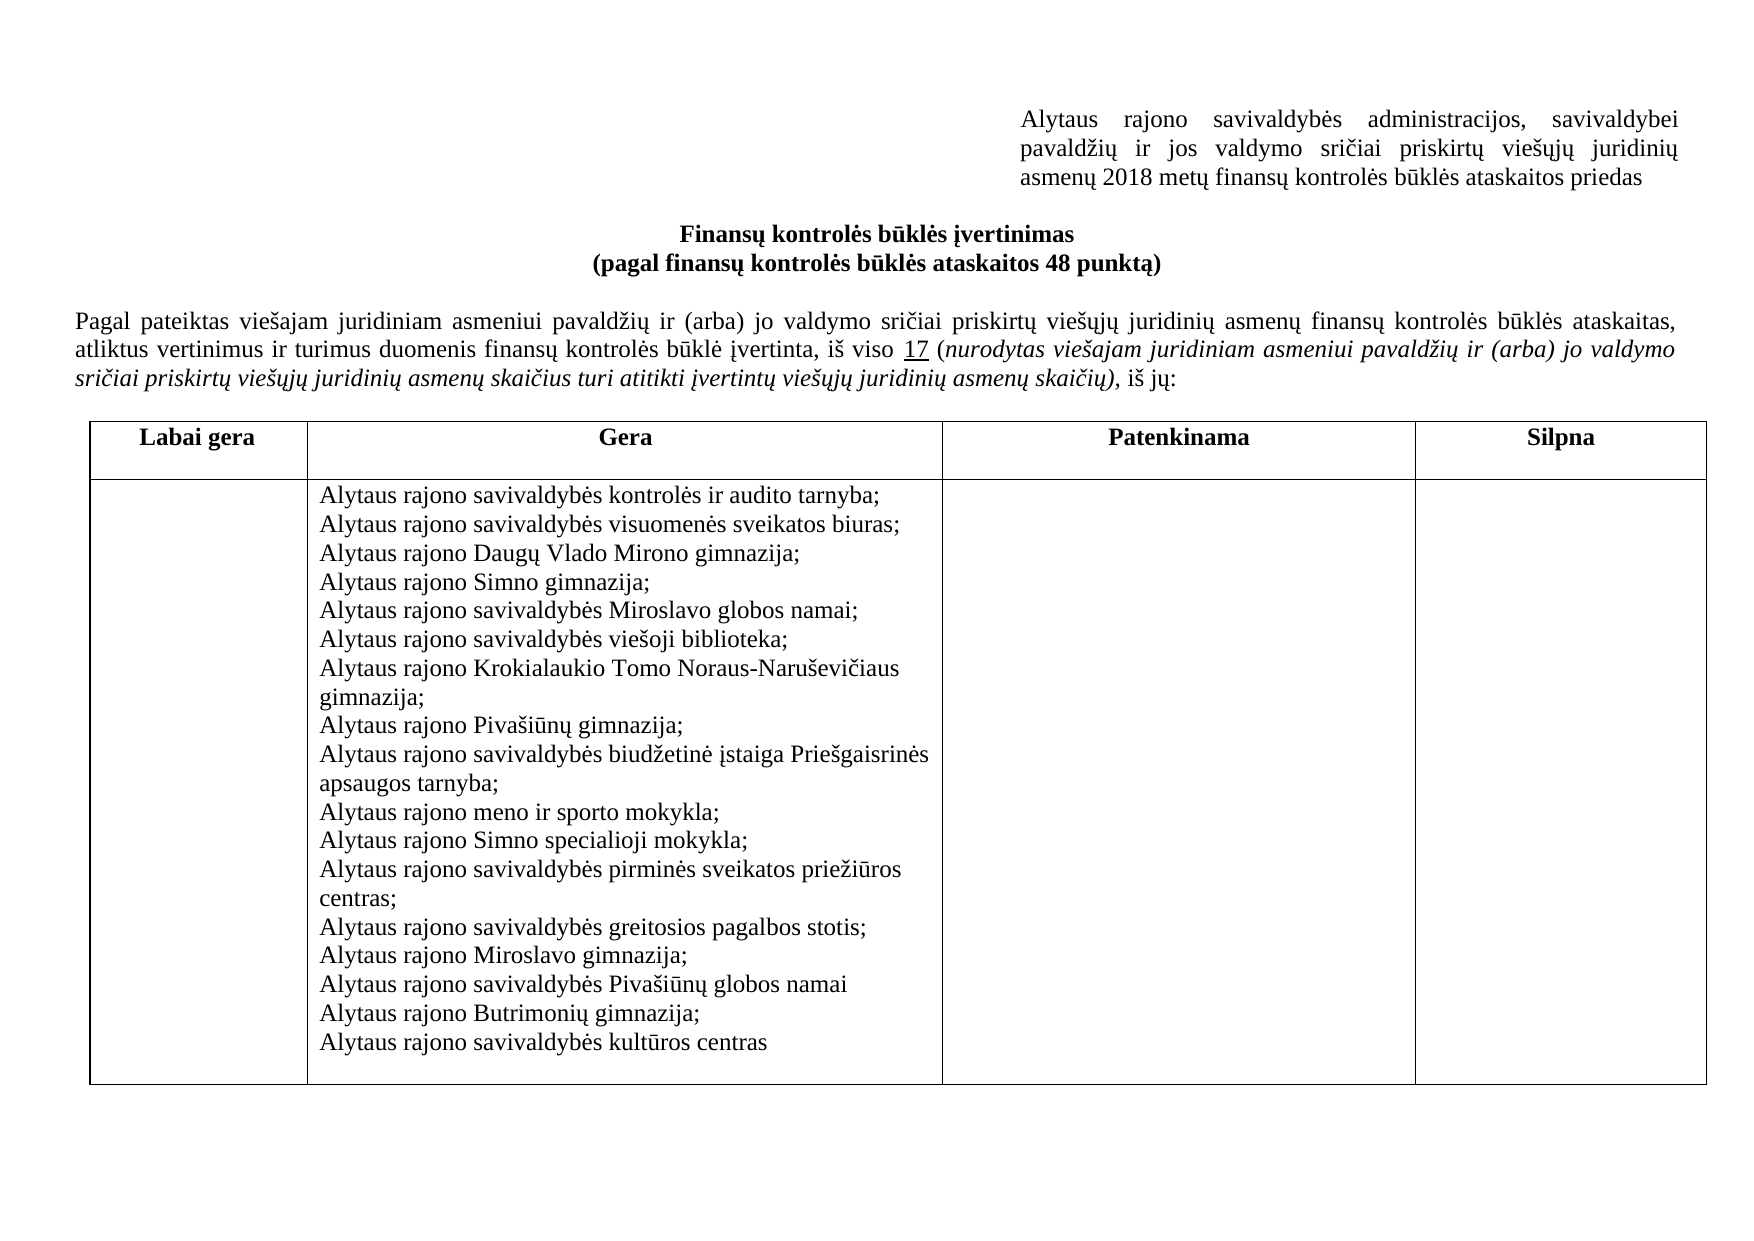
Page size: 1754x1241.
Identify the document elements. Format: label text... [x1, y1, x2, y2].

table_header Patenkinama [943, 422, 1415, 479]
table_header Labai gera [91, 422, 307, 479]
table_header Gera [308, 422, 942, 479]
text Finansų kontrolės būklės įvertinimas [75, 219, 1679, 248]
table_cell [943, 480, 1415, 1084]
table_header Silpna [1416, 422, 1706, 479]
table_cell [1416, 480, 1706, 1084]
table_cell Alytaus rajono savivaldybės kontrolės ir audito tarnyba; Alytaus rajono savivaldybės visuomenės sveikatos biuras; Alytaus rajono Daugų Vlado Mirono gimnazija; Alytaus rajono Simno gimnazija; Alytaus rajono savivaldybės Miroslavo globos namai; Alytaus rajono savivaldybės viešoji biblioteka; Alytaus rajono Krokialaukio Tomo Noraus-Naruševičiaus gimnazija; Alytaus rajono Pivašiūnų gimnazija; Alytaus rajono savivaldybės biudžetinė įstaiga Priešgaisrinės apsaugos tarnyba; Alytaus rajono meno ir sporto mokykla; Alytaus rajono Simno specialioji mokykla; Alytaus rajono savivaldybės pirminės sveikatos priežiūros centras; Alytaus rajono savivaldybės greitosios pagalbos stotis; Alytaus rajono Miroslavo gimnazija; Alytaus rajono savivaldybės Pivašiūnų globos namai Alytaus rajono Butrimonių gimnazija; Alytaus rajono savivaldybės kultūros centras [308, 480, 942, 1084]
table_cell [91, 480, 307, 1084]
text Pagal pateiktas viešajam juridiniam asmeniui pavaldžių ir (arba) jo valdymo sričiai priskirtų viešųjų juridinių asmenų finansų kontrolės būklės ataskaitas, atliktus vertinimus ir turimus duomenis finansų kontrolės būklė įvertinta, iš viso 17 (nurodytas viešajam juridiniam asmeniui pavaldžių ir (arba) jo valdymo sričiai priskirtų viešųjų juridinių asmenų skaičius turi atitikti įvertintų viešųjų juridinių asmenų skaičių), iš jų: [75, 306, 1679, 392]
text (pagal finansų kontrolės būklės ataskaitos 48 punktą) [75, 248, 1679, 277]
text Alytaus rajono savivaldybės administracijos, savivaldybei pavaldžių ir jos valdymo sričiai priskirtų viešųjų juridinių asmenų 2018 metų finansų kontrolės būklės ataskaitos priedas [1020, 104, 1679, 191]
